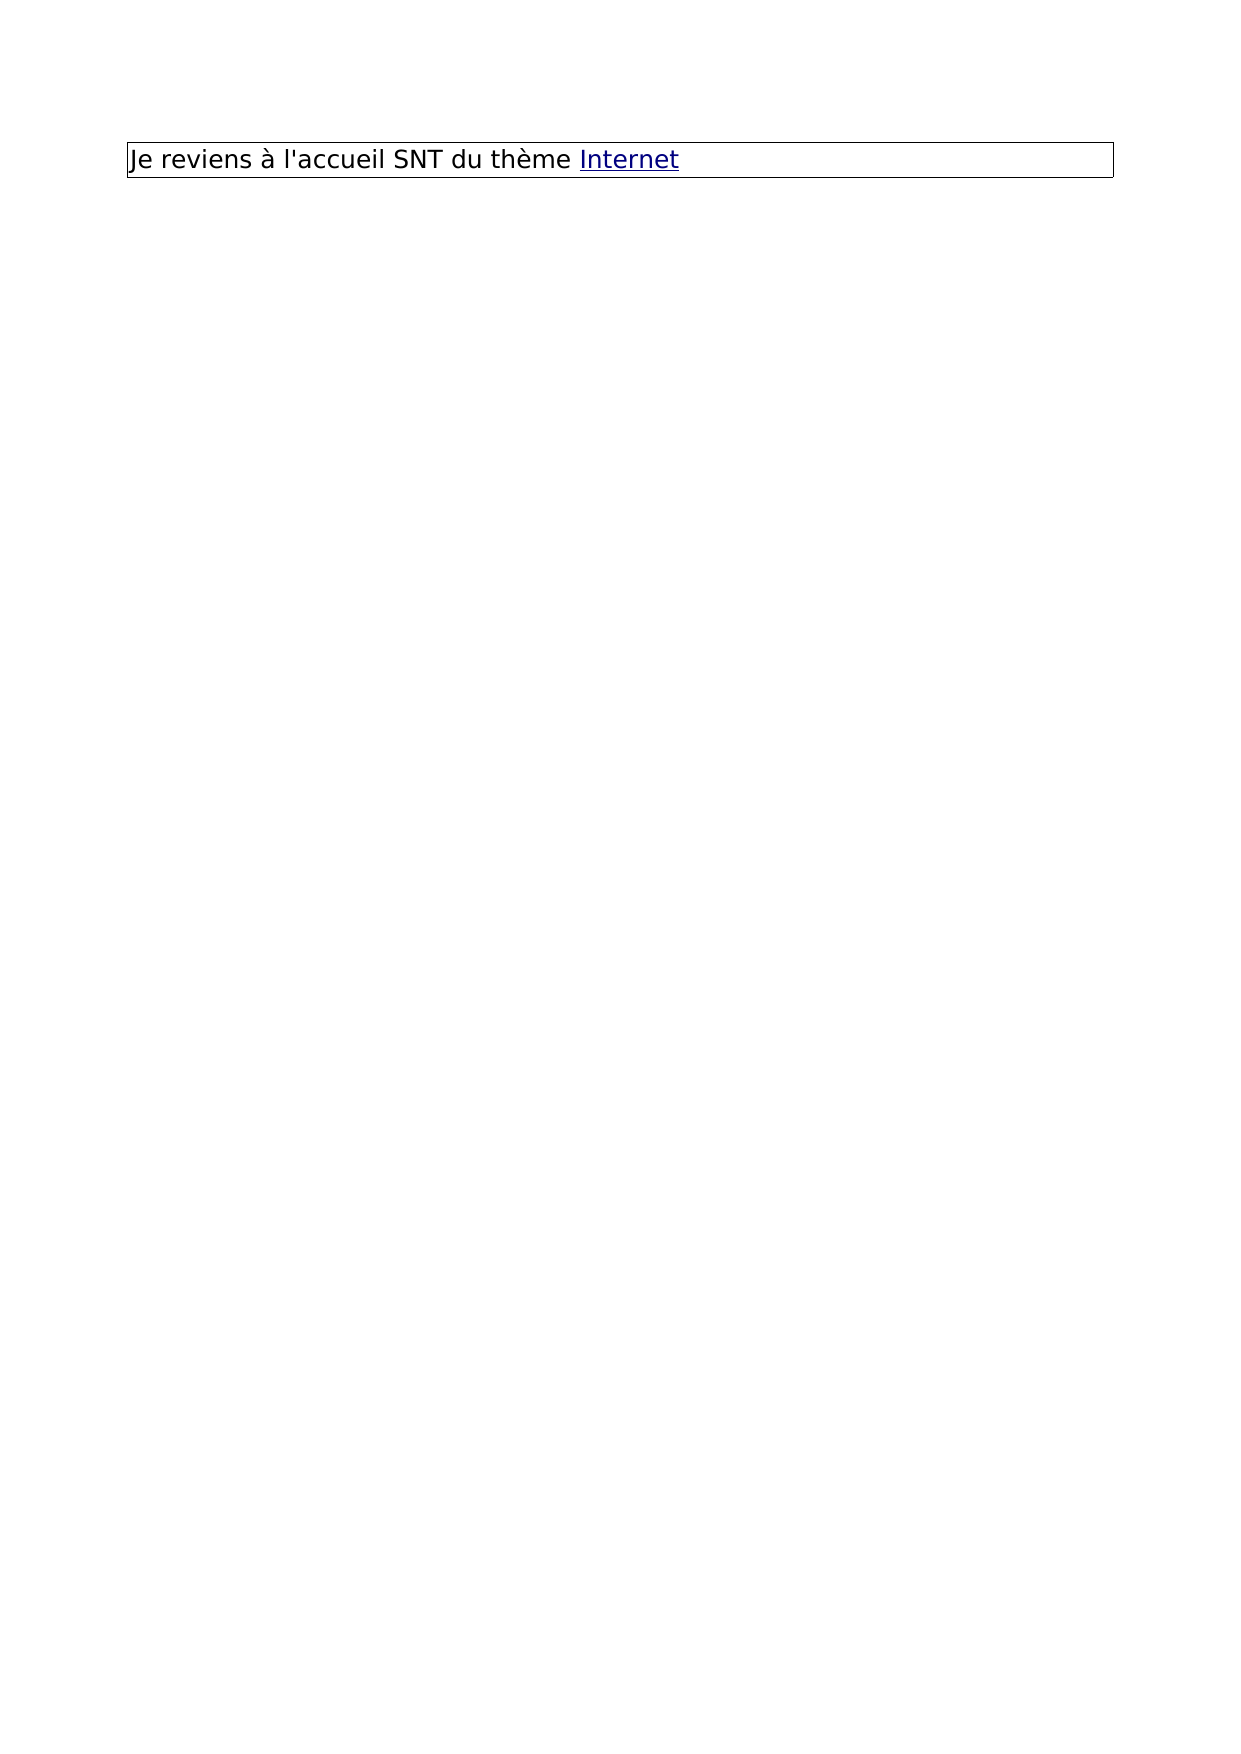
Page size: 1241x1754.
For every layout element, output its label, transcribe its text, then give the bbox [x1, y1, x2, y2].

table_header Je reviens à l'accueil SNT du thème Internet [128, 143, 1113, 177]
